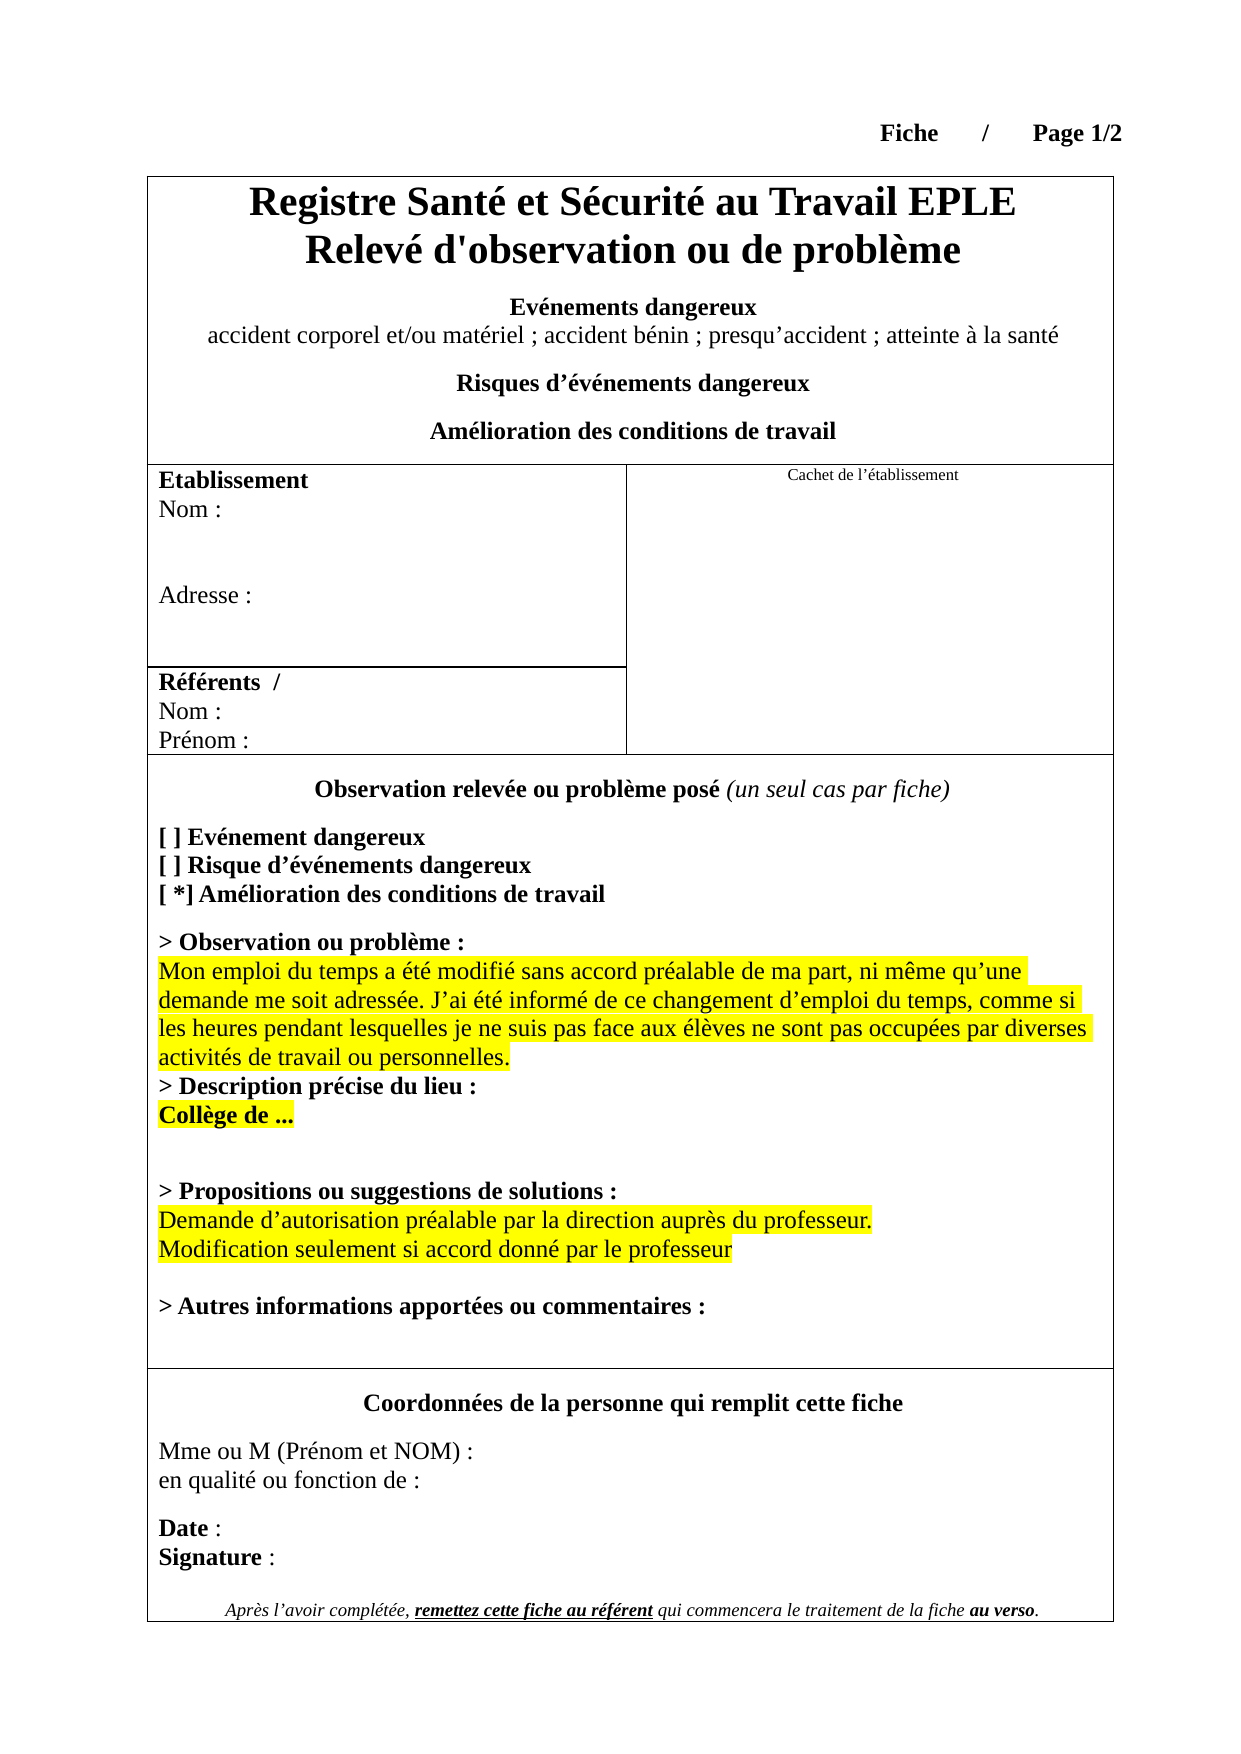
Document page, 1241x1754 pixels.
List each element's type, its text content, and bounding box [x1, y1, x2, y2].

table_cell Coordonnées de la personne qui remplit cette fiche Mme ou M (Prénom et NOM) : en qualité ou fonction de : Date : Signature : Après l’avoir complétée, remettez cette fiche au référent qui commencera le traitement de la fiche au verso. [148, 1369, 1113, 1621]
table_cell Etablissement Nom : Adresse : [148, 465, 626, 666]
table_cell Cachet de l’établissement [627, 465, 1113, 754]
text Fiche / Page 1/2 [118, 118, 1122, 147]
table_cell Observation relevée ou problème posé (un seul cas par fiche) [ ] Evénement dangereux [ ] Risque d’événements dangereux [ *] Amélioration des conditions de travail > Observation ou problème : Mon emploi du temps a été modifié sans accord préalable de ma part, ni même qu’une demande me soit adressée. J’ai été informé de ce changement d’emploi du temps, comme si les heures pendant lesquelles je ne suis pas face aux élèves ne sont pas occupées par diverses activités de travail ou personnelles. > Description précise du lieu : Collège de ... > Propositions ou suggestions de solutions : Demande d’autorisation préalable par la direction auprès du professeur. Modification seulement si accord donné par le professeur > Autres informations apportées ou commentaires : [148, 755, 1113, 1368]
table_header Registre Santé et Sécurité au Travail EPLE Relevé d'observation ou de problème Evénements dangereux accident corporel et/ou matériel ; accident bénin ; presqu’accident ; atteinte à la santé Risques d’événements dangereux Amélioration des conditions de travail [148, 177, 1113, 464]
table_cell Référents / Nom : Prénom : [148, 668, 626, 754]
